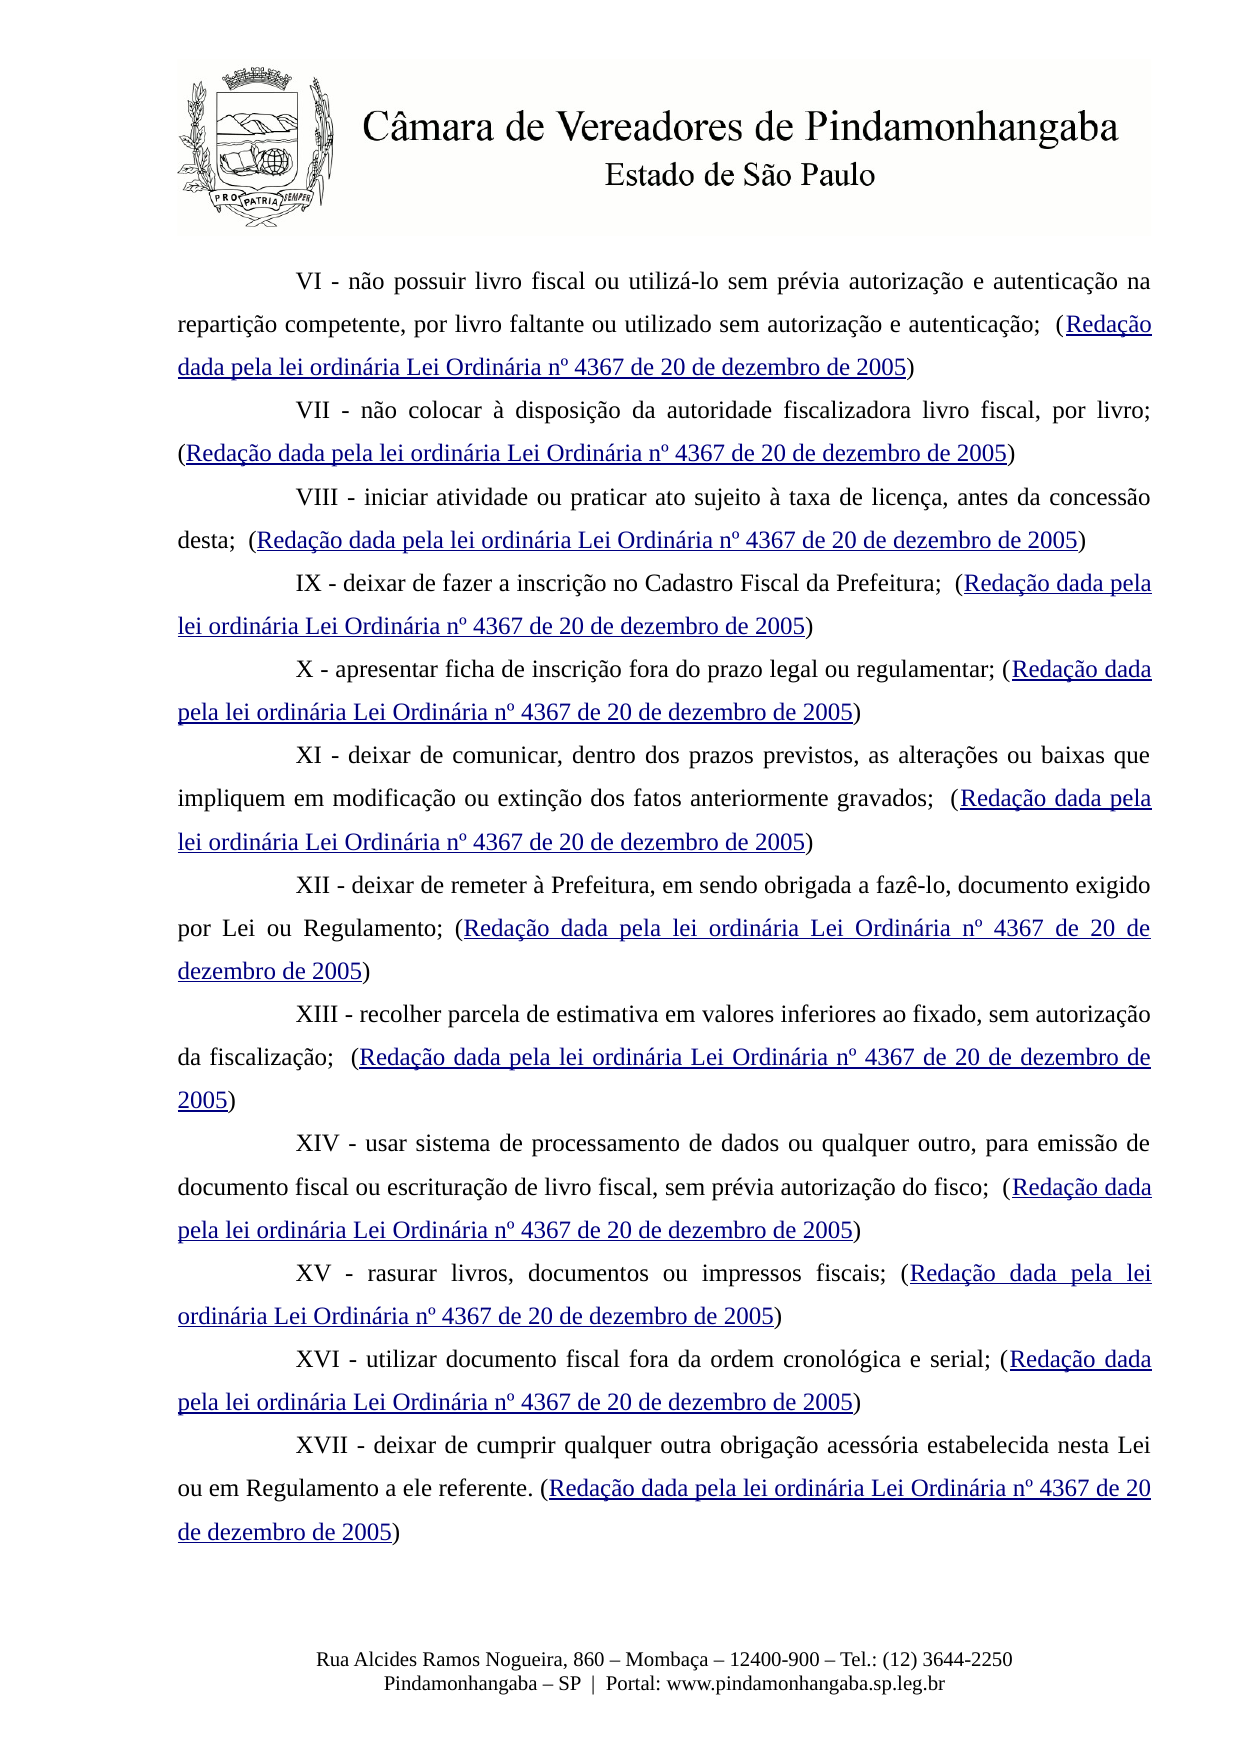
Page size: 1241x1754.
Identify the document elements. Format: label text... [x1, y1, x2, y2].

text XV - rasurar livros, documentos ou impressos fiscais; (Redação dada pela lei ordinária Lei Ordinária nº 4367 de 20 de dezembro de 2005) [177, 1258, 1152, 1330]
text VII - não colocar à disposição da autoridade fiscalizadora livro fiscal, por livro; (Redação dada pela lei ordinária Lei Ordinária nº 4367 de 20 de dezembro de 2005) [177, 395, 1152, 467]
text XIV - usar sistema de processamento de dados ou qualquer outro, para emissão de documento fiscal ou escrituração de livro fiscal, sem prévia autorização do fisco; (Redação dada pela lei ordinária Lei Ordinária nº 4367 de 20 de dezembro de 2005) [177, 1128, 1152, 1243]
text XVII - deixar de cumprir qualquer outra obrigação acessória estabelecida nesta Lei ou em Regulamento a ele referente. (Redação dada pela lei ordinária Lei Ordinária nº 4367 de 20 de dezembro de 2005) [177, 1430, 1152, 1545]
text VIII - iniciar atividade ou praticar ato sujeito à taxa de licença, antes da concessão desta; (Redação dada pela lei ordinária Lei Ordinária nº 4367 de 20 de dezembro de 2005) [177, 482, 1152, 553]
text XVI - utilizar documento fiscal fora da ordem cronológica e serial; (Redação dada pela lei ordinária Lei Ordinária nº 4367 de 20 de dezembro de 2005) [177, 1344, 1152, 1416]
picture [177, 59, 1152, 236]
text XII - deixar de remeter à Prefeitura, em sendo obrigada a fazê-lo, documento exigido por Lei ou Regulamento; (Redação dada pela lei ordinária Lei Ordinária nº 4367 de 20 de dezembro de 2005) [177, 870, 1152, 985]
text XI - deixar de comunicar, dentro dos prazos previstos, as alterações ou baixas que impliquem em modificação ou extinção dos fatos anteriormente gravados; (Redação dada pela lei ordinária Lei Ordinária nº 4367 de 20 de dezembro de 2005) [177, 740, 1152, 855]
text X - apresentar ficha de inscrição fora do prazo legal ou regulamentar; (Redação dada pela lei ordinária Lei Ordinária nº 4367 de 20 de dezembro de 2005) [177, 654, 1152, 726]
text IX - deixar de fazer a inscrição no Cadastro Fiscal da Prefeitura; (Redação dada pela lei ordinária Lei Ordinária nº 4367 de 20 de dezembro de 2005) [177, 568, 1152, 640]
text VI - não possuir livro fiscal ou utilizá-lo sem prévia autorização e autenticação na repartição competente, por livro faltante ou utilizado sem autorização e autenticação; (Redação dada pela lei ordinária Lei Ordinária nº 4367 de 20 de dezembro de 2005) [177, 266, 1152, 381]
text XIII - recolher parcela de estimativa em valores inferiores ao fixado, sem autorização da fiscalização; (Redação dada pela lei ordinária Lei Ordinária nº 4367 de 20 de dezembro de 2005) [177, 999, 1152, 1114]
